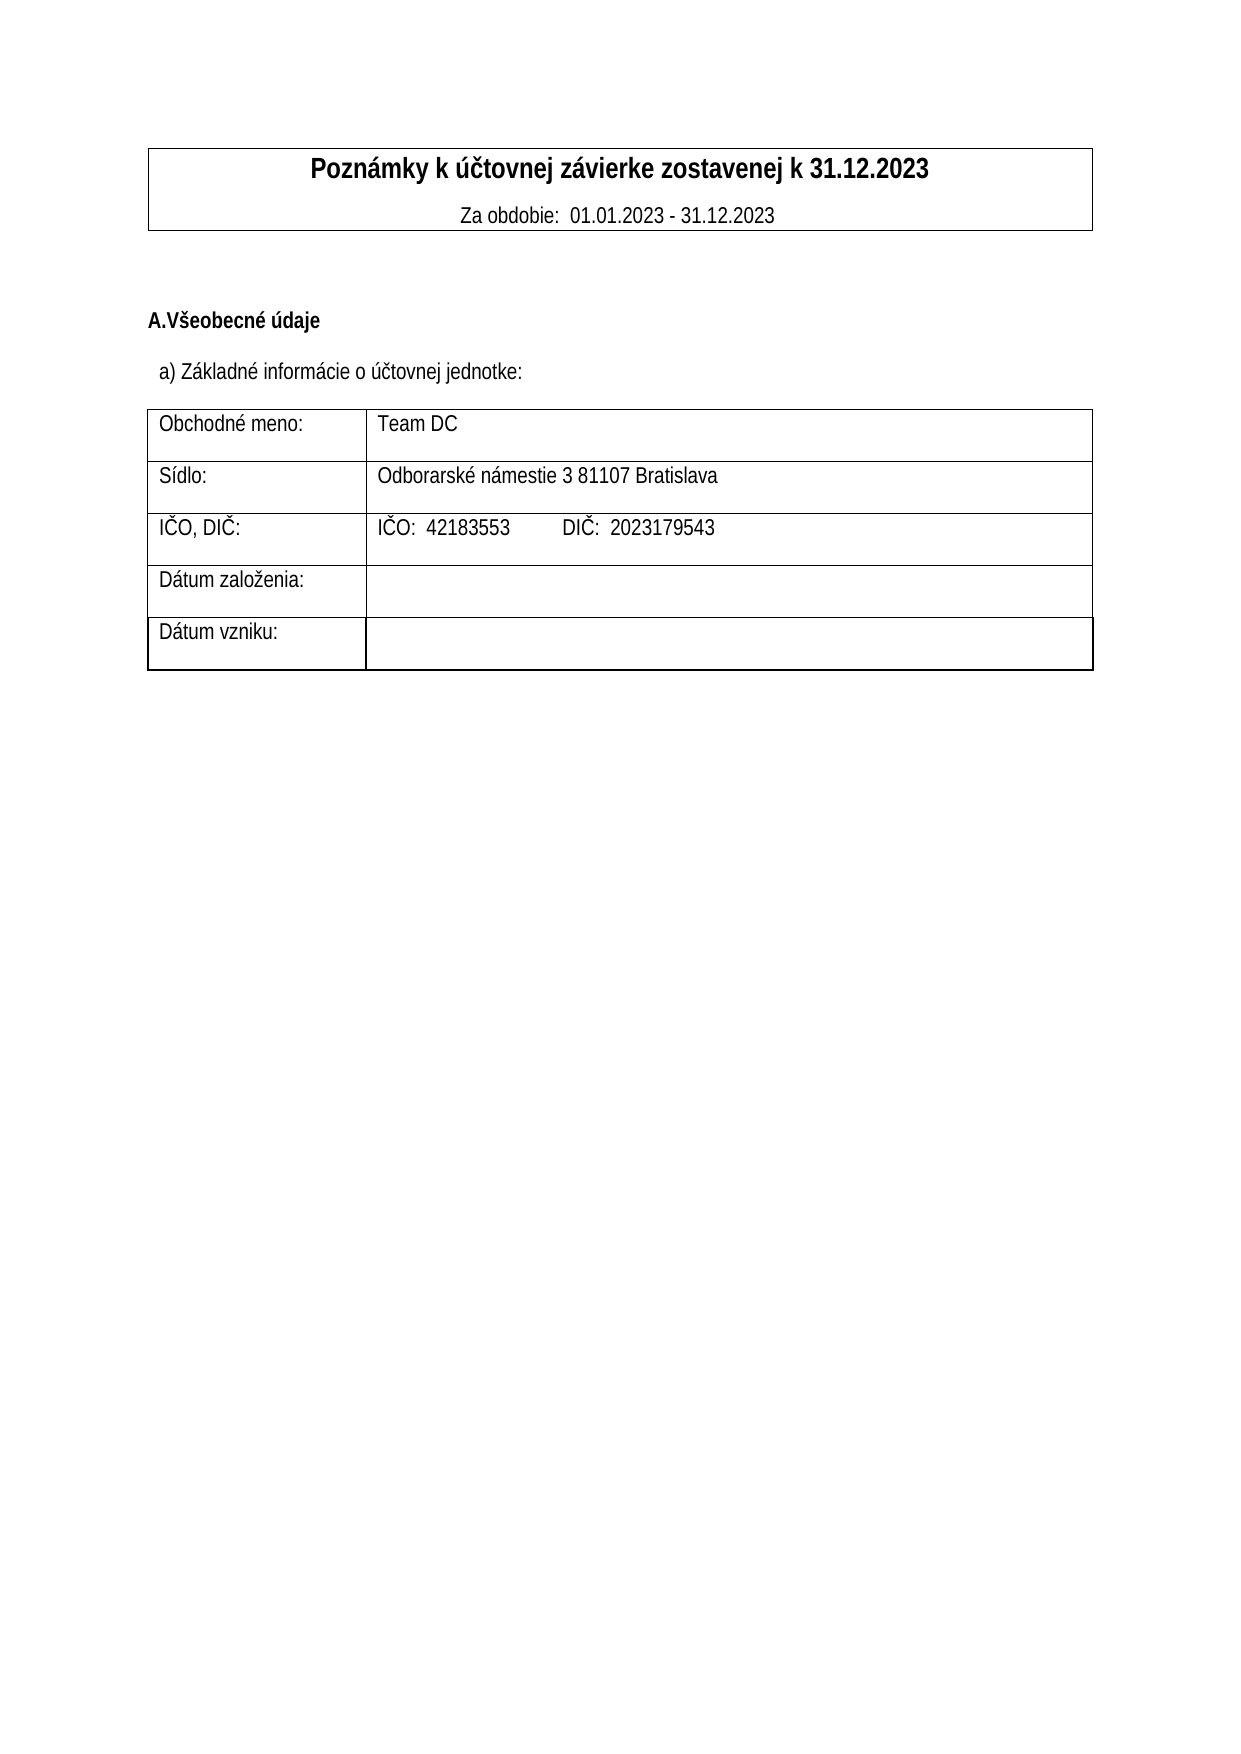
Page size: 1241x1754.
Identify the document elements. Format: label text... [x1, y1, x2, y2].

table_cell Obchodné meno: [148, 410, 366, 461]
table_cell Dátum založenia: [148, 566, 366, 617]
table_cell IČO: 42183553 DIČ: 2023179543 [367, 514, 1092, 565]
table_cell Odborarské námestie 3 81107 Bratislava [367, 462, 1092, 513]
table_cell Sídlo: [148, 462, 366, 513]
table_cell Dátum vzniku: [149, 618, 365, 669]
text Poznámky k účtovnej závierke zostavenej k 31.12.2023 [149, 149, 1092, 184]
table_header a) Základné informácie o účtovnej jednotke: [148, 358, 1093, 409]
text A.Všeobecné údaje [148, 307, 1093, 333]
text Za obdobie: 01.01.2023 - 31.12.2023 [149, 198, 1092, 230]
table_cell [367, 566, 1092, 617]
table_cell IČO, DIČ: [148, 514, 366, 565]
table_cell [367, 618, 1092, 669]
table_cell Team DC [367, 410, 1092, 461]
